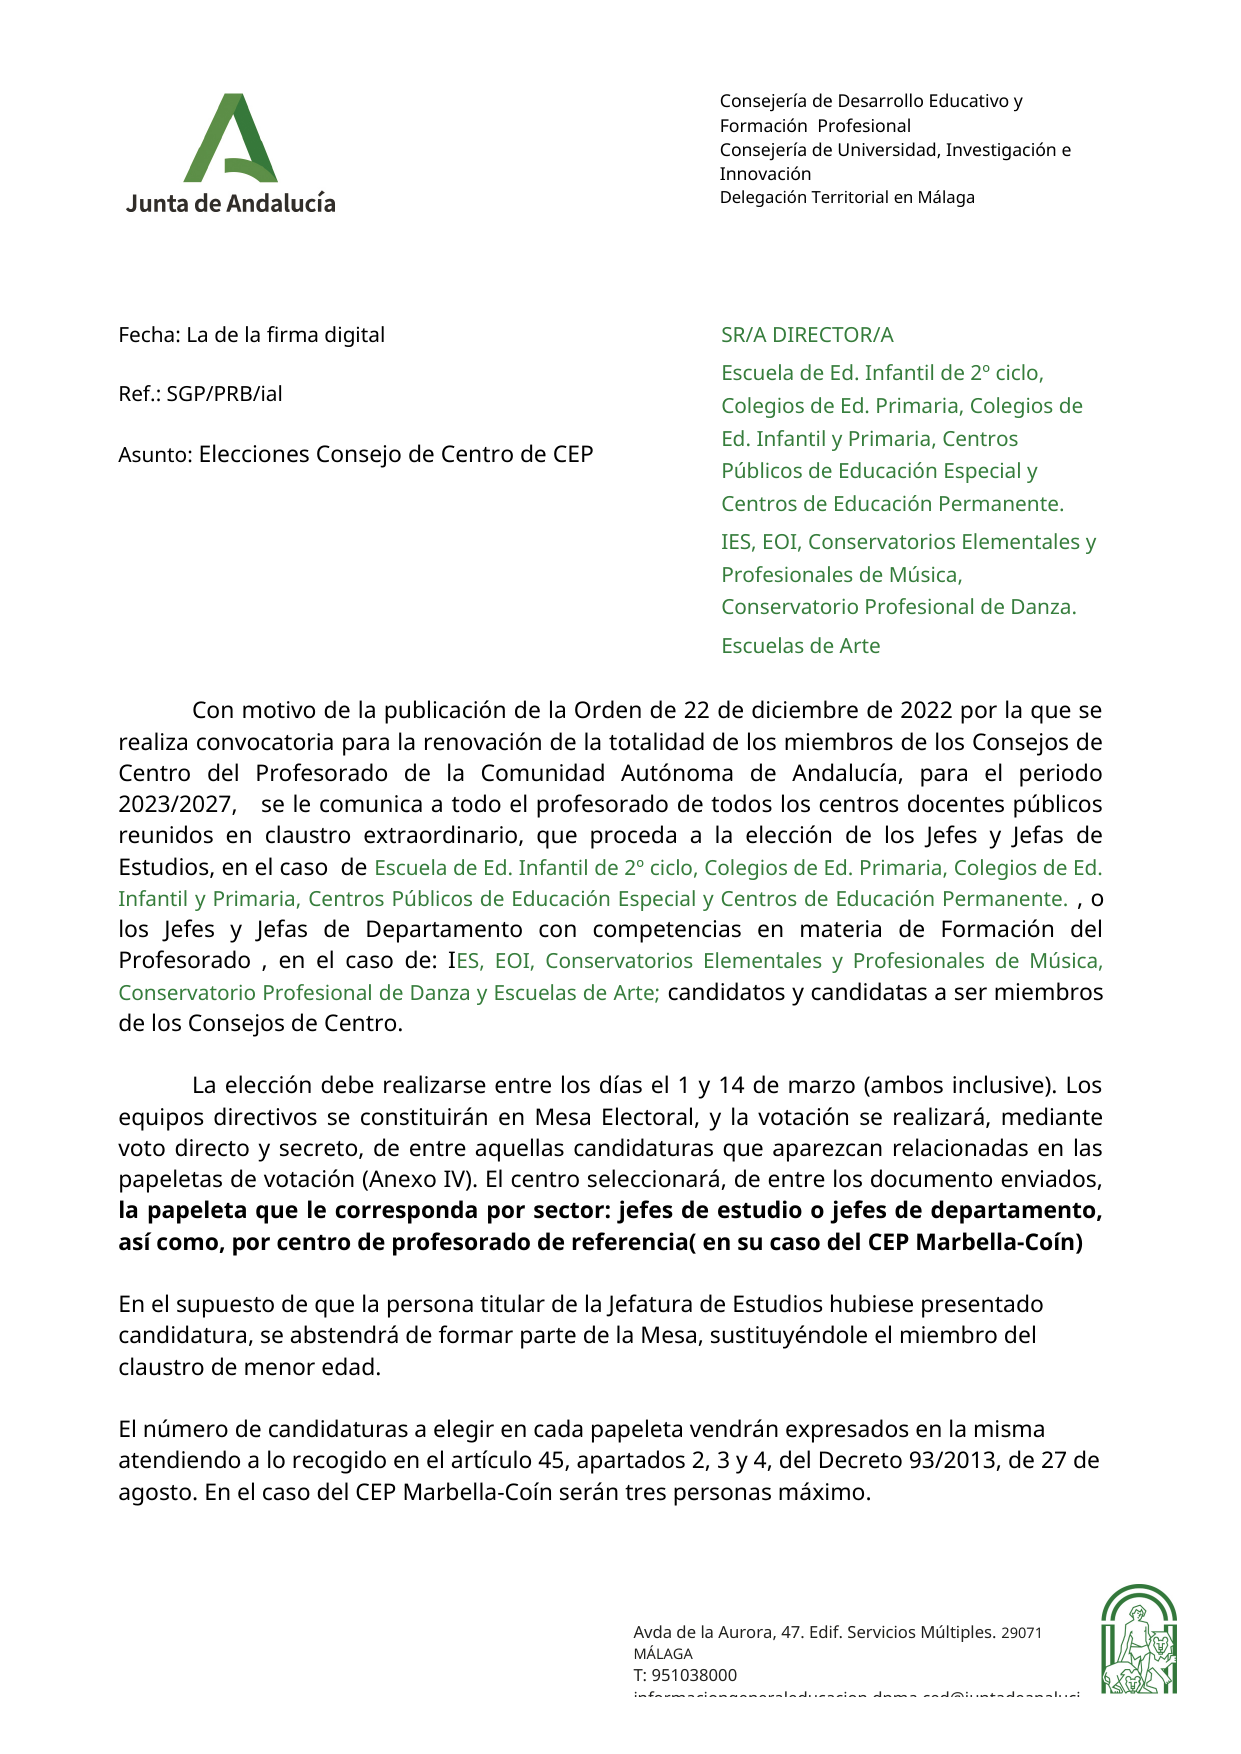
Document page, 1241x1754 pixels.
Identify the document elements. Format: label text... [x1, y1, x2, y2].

table_header Fecha: La de la firma digital [118, 314, 721, 373]
text Con motivo de la publicación de la Orden de 22 de diciembre de 2022 por la que se realiza convocatoria para la renovación de la totalidad de los miembros de los Consejos de Centro del Profesorado de la Comunidad Autónoma de Andalucía, para el periodo 2023/2027, se le comunica a todo el profesorado de todos los centros docentes públicos reunidos en claustro extraordinario, que proceda a la elección de los Jefes y Jefas de Estudios, en el caso de Escuela de Ed. Infantil de 2º ciclo, Colegios de Ed. Primaria, Colegios de Ed. Infantil y Primaria, Centros Públicos de Educación Especial y Centros de Educación Permanente. , o los Jefes y Jefas de Departamento con competencias en materia de Formación del Profesorado , en el caso de: IES, EOI, Conservatorios Elementales y Profesionales de Música, Conservatorio Profesional de Danza y Escuelas de Arte; candidatos y candidatas a ser miembros de los Consejos de Centro. [118, 694, 1104, 1038]
text Consejería de Desarrollo Educativo y Formación Profesional [719, 89, 1104, 137]
text La elección debe realizarse entre los días el 1 y 14 de marzo (ambos inclusive). Los equipos directivos se constituirán en Mesa Electoral, y la votación se realizará, mediante voto directo y secreto, de entre aquellas candidaturas que aparezcan relacionadas en las papeletas de votación (Anexo IV). El centro seleccionará, de entre los documento enviados, la papeleta que le corresponda por sector: jefes de estudio o jefes de departamento, así como, por centro de profesorado de referencia( en su caso del CEP Marbella-Coín) [118, 1069, 1104, 1257]
table_cell Asunto: Elecciones Consejo de Centro de CEP [118, 432, 721, 663]
text Consejería de Universidad, Investigación e Innovación [719, 137, 1104, 186]
text En el supuesto de que la persona titular de la Jefatura de Estudios hubiese presentado candidatura, se abstendrá de formar parte de la Mesa, sustituyéndole el miembro del claustro de menor edad. [118, 1288, 1104, 1382]
table_cell Ref.: SGP/PRB/ial [118, 373, 721, 432]
text El número de candidaturas a elegir en cada papeleta vendrán expresados en la misma atendiendo a lo recogido en el artículo 45, apartados 2, 3 y 4, del Decreto 93/2013, de 27 de agosto. En el caso del CEP Marbella-Coín serán tres personas máximo. [118, 1413, 1104, 1507]
table_header SR/A DIRECTOR/A Escuela de Ed. Infantil de 2º ciclo, Colegios de Ed. Primaria, Colegios de Ed. Infantil y Primaria, Centros Públicos de Educación Especial y Centros de Educación Permanente. IES, EOI, Conservatorios Elementales y Profesionales de Música, Conservatorio Profesional de Danza. Escuelas de Arte [721, 314, 1104, 663]
text Delegación Territorial en Málaga [719, 186, 1104, 208]
